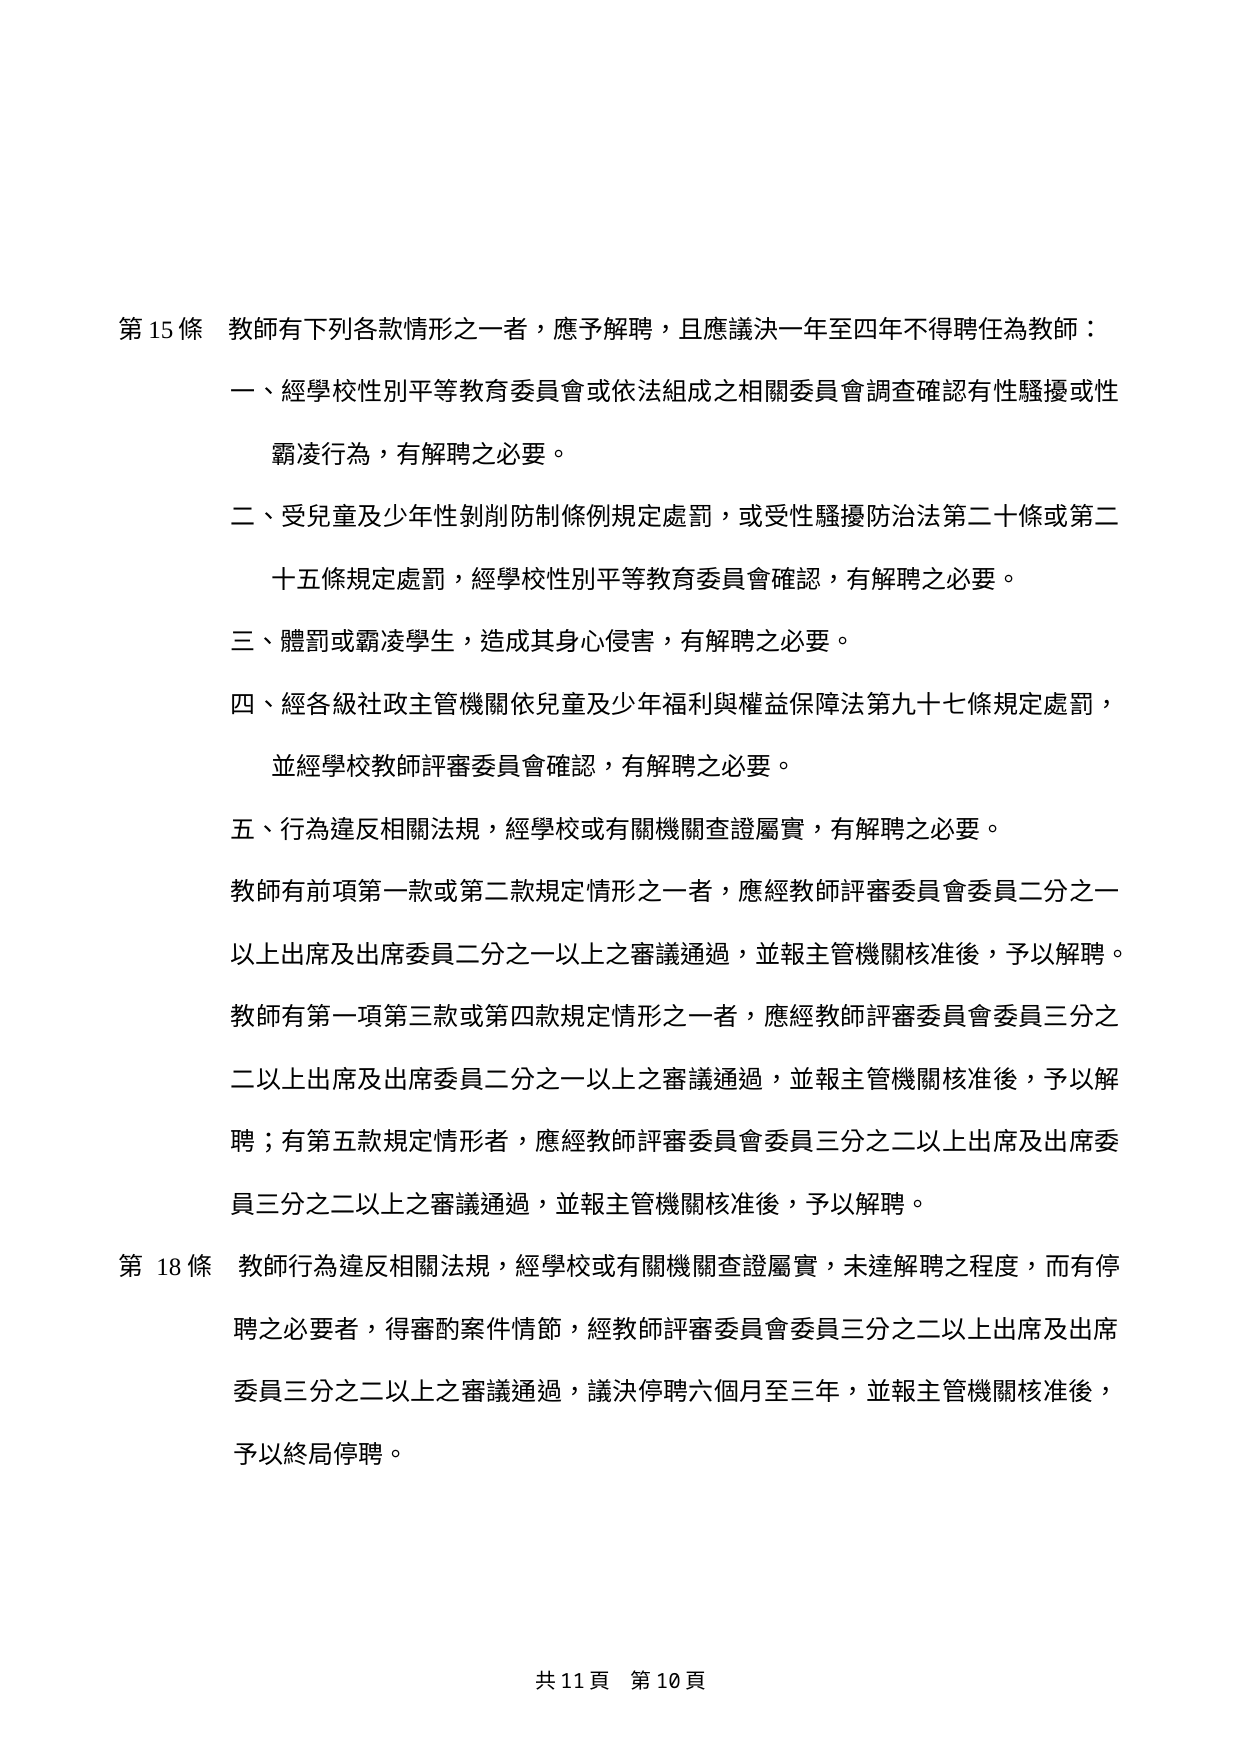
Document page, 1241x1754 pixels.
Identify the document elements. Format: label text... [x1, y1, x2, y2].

text 教師有第一項第三款或第四款規定情形之一者，應經教師評審委員會委員三分之二以上出席及出席委員二分之一以上之審議通過，並報主管機關核准後，予以解聘；有第五款規定情形者，應經教師評審委員會委員三分之二以上出席及出席委員三分之二以上之審議通過，並報主管機關核准後，予以解聘。 [230, 973, 1122, 1223]
text 三、體罰或霸凌學生，造成其身心侵害，有解聘之必要。 [230, 598, 1122, 661]
text 五、行為違反相關法規，經學校或有關機關查證屬實，有解聘之必要。 [230, 786, 1122, 848]
text 四、經各級社政主管機關依兒童及少年福利與權益保障法第九十七條規定處罰，並經學校教師評審委員會確認，有解聘之必要。 [230, 661, 1122, 786]
text 二、受兒童及少年性剝削防制條例規定處罰，或受性騷擾防治法第二十條或第二十五條規定處罰，經學校性別平等教育委員會確認，有解聘之必要。 [230, 473, 1122, 598]
text 一、經學校性別平等教育委員會或依法組成之相關委員會調查確認有性騷擾或性霸凌行為，有解聘之必要。 [230, 348, 1122, 473]
text 教師有前項第一款或第二款規定情形之一者，應經教師評審委員會委員二分之一以上出席及出席委員二分之一以上之審議通過，並報主管機關核准後，予以解聘。 [230, 848, 1122, 973]
text 第 18 條 教師行為違反相關法規，經學校或有關機關查證屬實，未達解聘之程度，而有停聘之必要者，得審酌案件情節，經教師評審委員會委員三分之二以上出席及出席委員三分之二以上之審議通過，議決停聘六個月至三年，並報主管機關核准後，予以終局停聘。 [118, 1223, 1122, 1473]
text 第15條 教師有下列各款情形之一者，應予解聘，且應議決一年至四年不得聘任為教師： [118, 286, 1122, 348]
